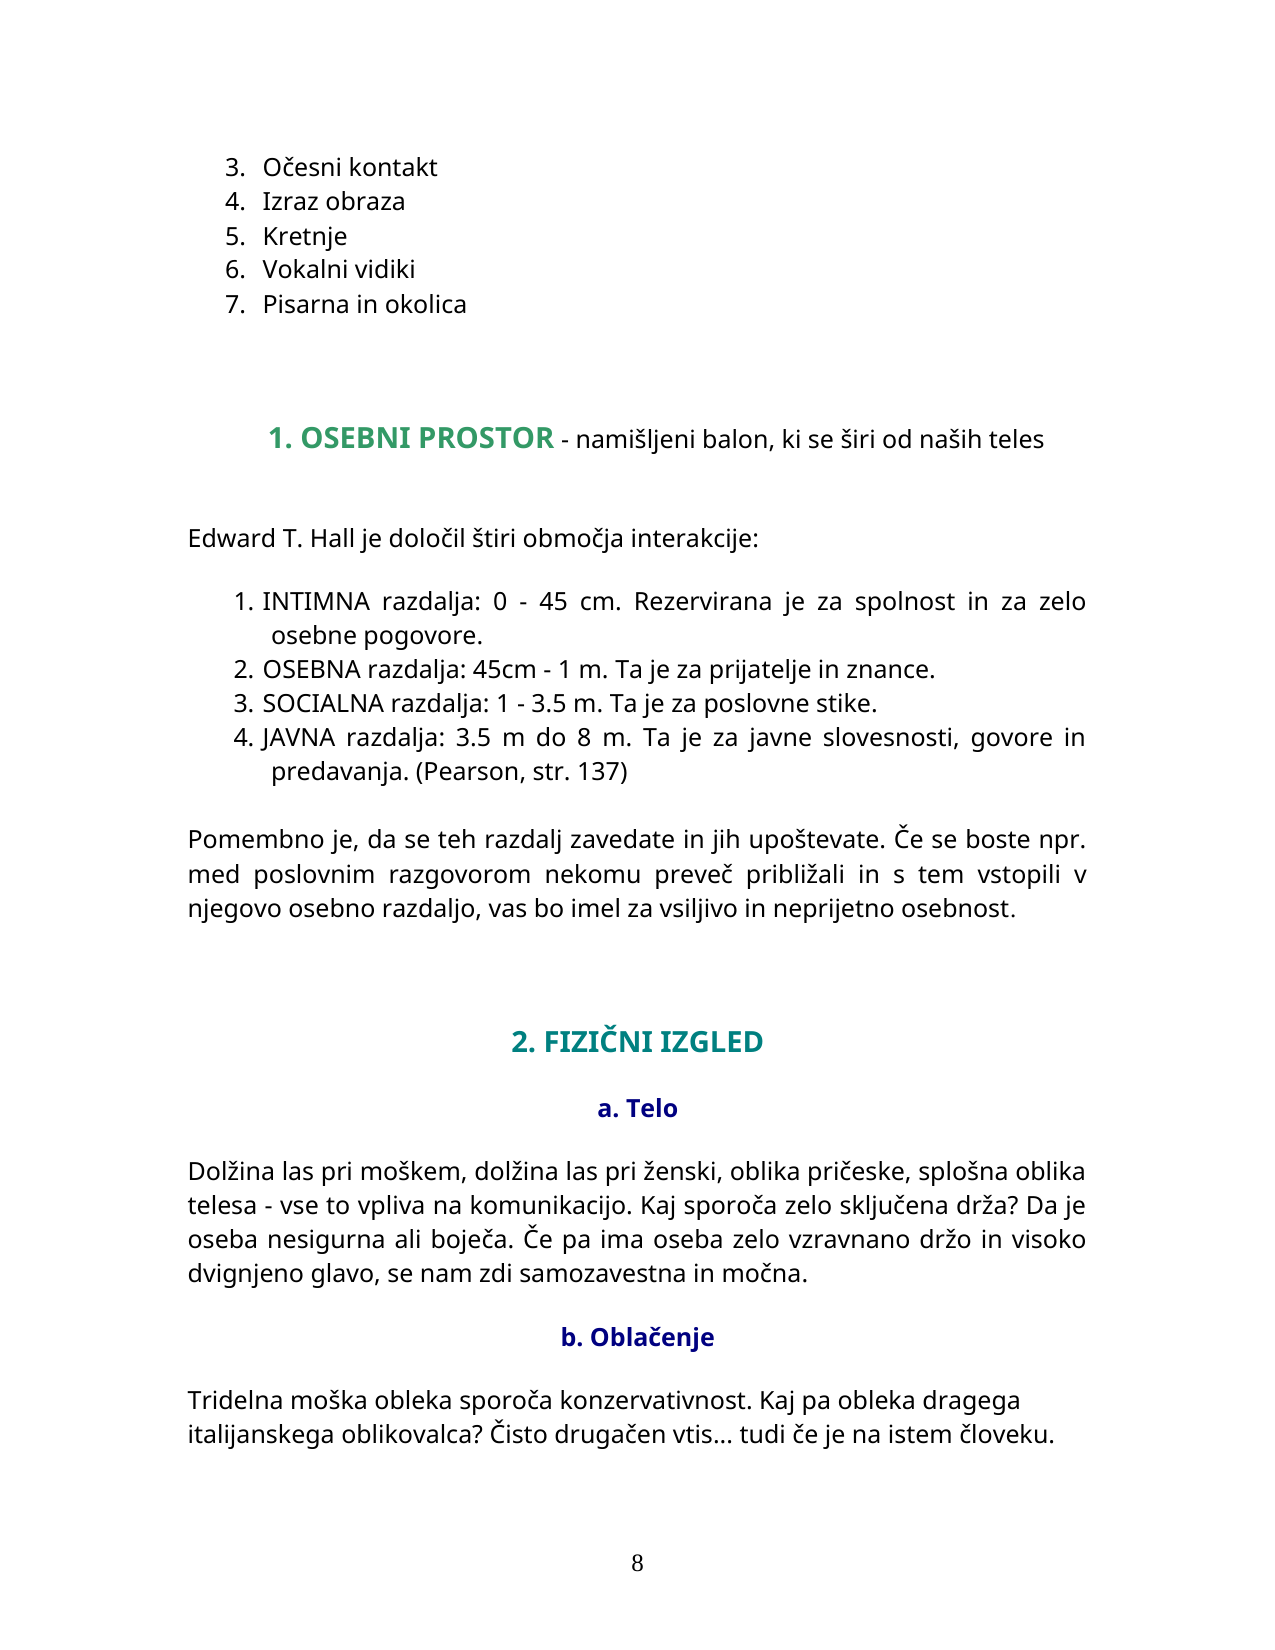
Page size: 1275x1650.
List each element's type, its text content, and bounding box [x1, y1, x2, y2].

list JAVNA razdalja: 3.5 m do 8 m. Ta je za javne slovesnosti, govore in predavanja. (Pearson, str. 137) [233, 720, 1087, 788]
text Pomembno je, da se teh razdalj zavedate in jih upoštevate. Če se boste npr. med poslovnim razgovorom nekomu preveč približali in s tem vstopili v njegovo osebno razdaljo, vas bo imel za vsiljivo in neprijetno osebnost. [187, 822, 1087, 924]
list INTIMNA razdalja: 0 - 45 cm. Rezervirana je za spolnost in za zelo osebne pogovore. [233, 584, 1087, 652]
text 1. OSEBNI PROSTOR - namišljeni balon, ki se širi od naših teles [225, 418, 1087, 457]
list Očesni kontakt [225, 150, 1087, 184]
text Dolžina las pri moškem, dolžina las pri ženski, oblika pričeske, splošna oblika telesa - vse to vpliva na komunikacijo. Kaj sporoča zelo sključena drža? Da je oseba nesigurna ali boječa. Če pa ima oseba zelo vzravnano držo in visoko dvignjeno glavo, se nam zdi samozavestna in močna. [187, 1154, 1087, 1290]
text a. Telo [187, 1091, 1087, 1124]
list Izraz obraza [225, 184, 1087, 218]
list Pisarna in okolica [225, 286, 1087, 320]
list Kretnje [225, 218, 1087, 252]
list Vokalni vidiki [225, 252, 1087, 286]
list SOCIALNA razdalja: 1 - 3.5 m. Ta je za poslovne stike. [233, 686, 1087, 720]
text Edward T. Hall je določil štiri območja interakcije: [187, 521, 1087, 554]
subtitle b. Oblačenje [187, 1319, 1087, 1353]
subtitle Tridelna moška obleka sporoča konzervativnost. Kaj pa obleka dragega italijanskega oblikovalca? Čisto drugačen vtis... tudi če je na istem človeku. [187, 1382, 1087, 1451]
list OSEBNA razdalja: 45cm - 1 m. Ta je za prijatelje in znance. [233, 652, 1087, 686]
subtitle 2. FIZIČNI IZGLED [187, 1022, 1087, 1061]
